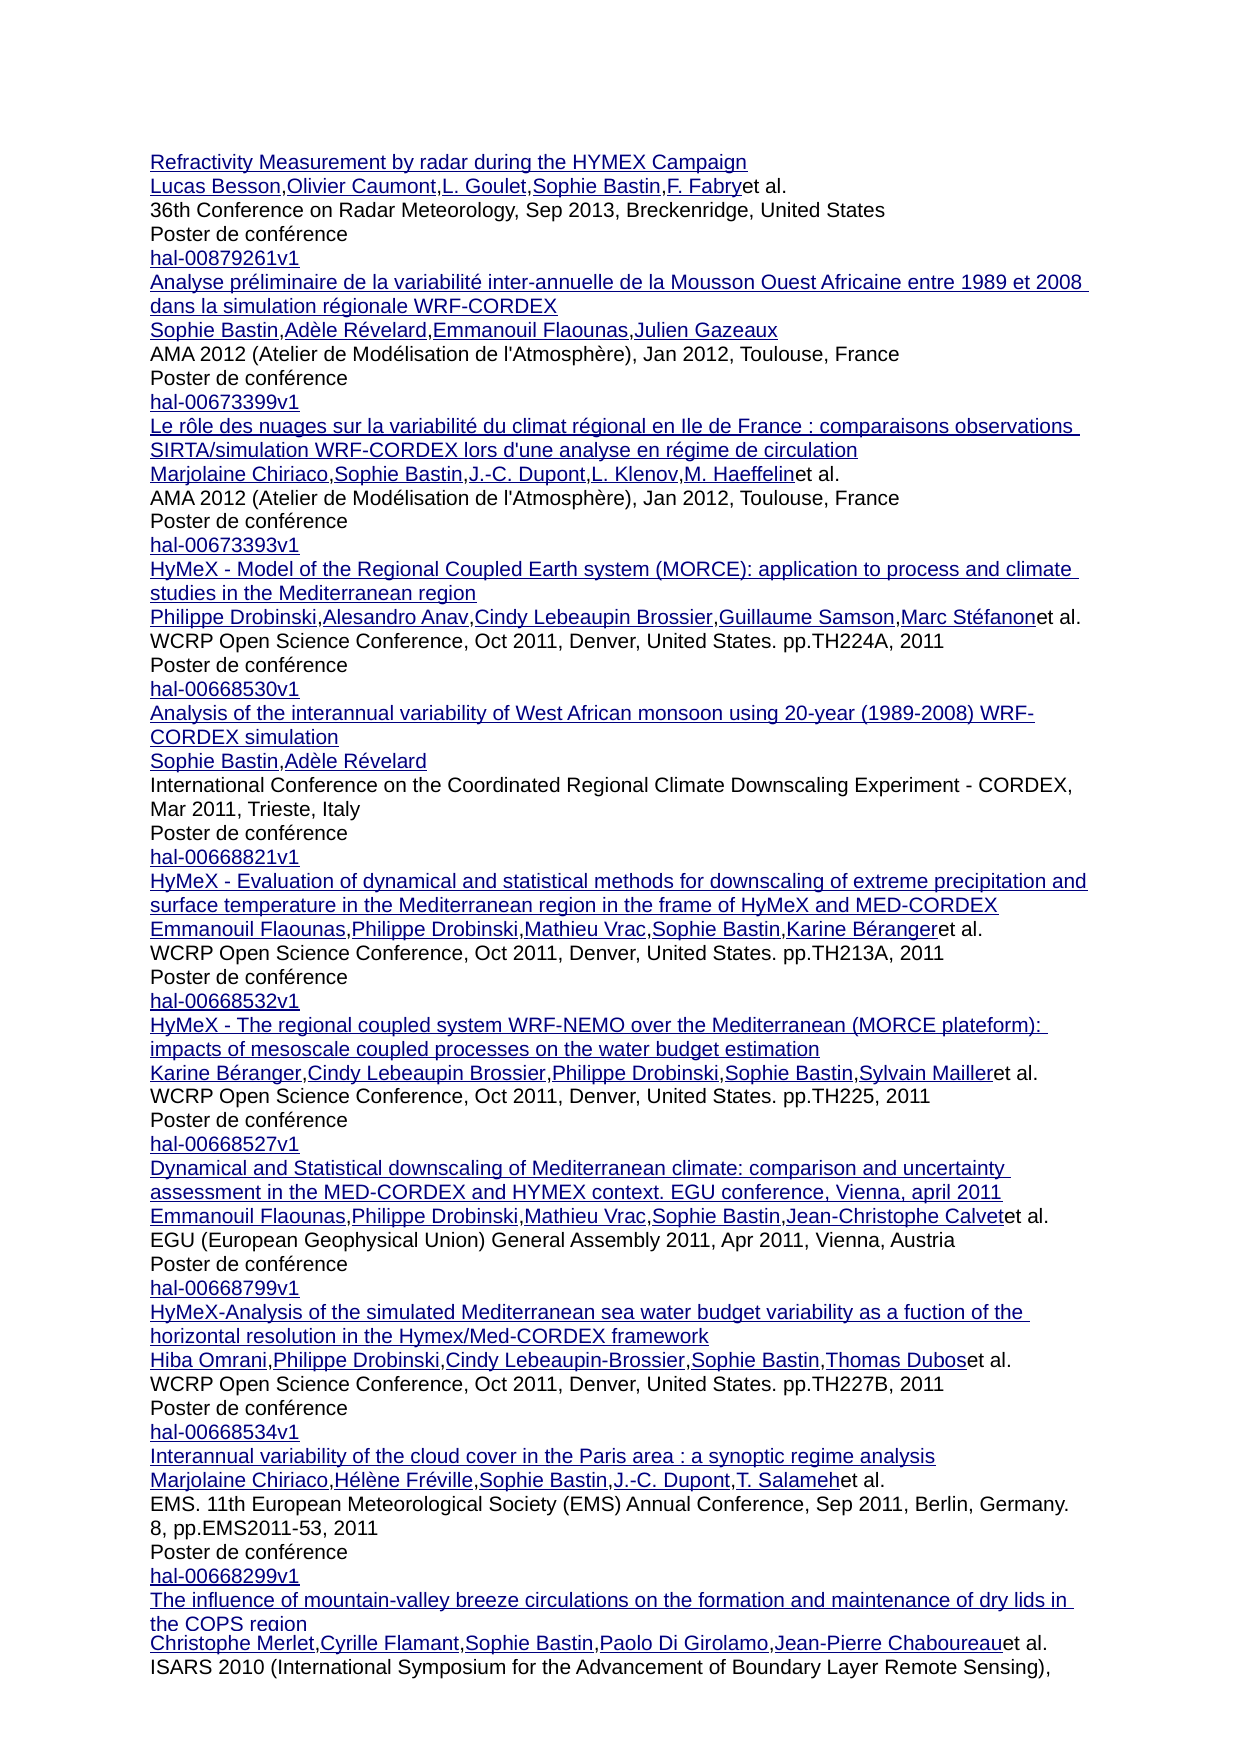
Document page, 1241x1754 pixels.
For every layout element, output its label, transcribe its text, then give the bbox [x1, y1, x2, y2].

table_cell Analyse préliminaire de la variabilité inter-annuelle de la Mousson Ouest Africaine entre 1989 et 2008 dans la simulation régionale WRF-CORDEX Sophie Bastin,Adèle Révelard,Emmanouil Flaounas,Julien Gazeaux AMA 2012 (Atelier de Modélisation de l'Atmosphère), Jan 2012, Toulouse, France Poster de conférence hal-00673399v1 [150, 270, 1090, 413]
table_cell Interannual variability of the cloud cover in the Paris area : a synoptic regime analysis Marjolaine Chiriaco,Hélène Fréville,Sophie Bastin,J.-C. Dupont,T. Salamehet al. EMS. 11th European Meteorological Society (EMS) Annual Conference, Sep 2011, Berlin, Germany. 8, pp.EMS2011-53, 2011 Poster de conférence hal-00668299v1 [150, 1444, 1090, 1587]
table_cell HyMeX - The regional coupled system WRF-NEMO over the Mediterranean (MORCE plateform): impacts of mesoscale coupled processes on the water budget estimation Karine Béranger,Cindy Lebeaupin Brossier,Philippe Drobinski,Sophie Bastin,Sylvain Mailleret al. WCRP Open Science Conference, Oct 2011, Denver, United States. pp.TH225, 2011 Poster de conférence hal-00668527v1 [150, 1013, 1090, 1156]
table_cell HyMeX - Evaluation of dynamical and statistical methods for downscaling of extreme precipitation and surface temperature in the Mediterranean region in the frame of HyMeX and MED-CORDEX Emmanouil Flaounas,Philippe Drobinski,Mathieu Vrac,Sophie Bastin,Karine Bérangeret al. WCRP Open Science Conference, Oct 2011, Denver, United States. pp.TH213A, 2011 Poster de conférence hal-00668532v1 [150, 869, 1090, 1012]
table_cell The influence of mountain-valley breeze circulations on the formation and maintenance of dry lids in the COPS region Christophe Merlet,Cyrille Flamant,Sophie Bastin,Paolo Di Girolamo,Jean-Pierre Chaboureauet al. ISARS 2010 (International Symposium for the Advancement of Boundary Layer Remote Sensing), [150, 1588, 1090, 1679]
table_cell HyMeX - Model of the Regional Coupled Earth system (MORCE): application to process and climate studies in the Mediterranean region Philippe Drobinski,Alesandro Anav,Cindy Lebeaupin Brossier,Guillaume Samson,Marc Stéfanonet al. WCRP Open Science Conference, Oct 2011, Denver, United States. pp.TH224A, 2011 Poster de conférence hal-00668530v1 [150, 557, 1090, 701]
table_cell Dynamical and Statistical downscaling of Mediterranean climate: comparison and uncertainty assessment in the MED-CORDEX and HYMEX context. EGU conference, Vienna, april 2011 Emmanouil Flaounas,Philippe Drobinski,Mathieu Vrac,Sophie Bastin,Jean-Christophe Calvetet al. EGU (European Geophysical Union) General Assembly 2011, Apr 2011, Vienna, Austria Poster de conférence hal-00668799v1 [150, 1156, 1090, 1300]
table_cell Analysis of the interannual variability of West African monsoon using 20-year (1989-2008) WRF-CORDEX simulation Sophie Bastin,Adèle Révelard International Conference on the Coordinated Regional Climate Downscaling Experiment - CORDEX, Mar 2011, Trieste, Italy Poster de conférence hal-00668821v1 [150, 701, 1090, 869]
table_cell HyMeX-Analysis of the simulated Mediterranean sea water budget variability as a fuction of the horizontal resolution in the Hymex/Med-CORDEX framework Hiba Omrani,Philippe Drobinski,Cindy Lebeaupin-Brossier,Sophie Bastin,Thomas Duboset al. WCRP Open Science Conference, Oct 2011, Denver, United States. pp.TH227B, 2011 Poster de conférence hal-00668534v1 [150, 1300, 1090, 1444]
table_cell Le rôle des nuages sur la variabilité du climat régional en Ile de France : comparaisons observations SIRTA/simulation WRF-CORDEX lors d'une analyse en régime de circulation Marjolaine Chiriaco,Sophie Bastin,J.-C. Dupont,L. Klenov,M. Haeffelinet al. AMA 2012 (Atelier de Modélisation de l'Atmosphère), Jan 2012, Toulouse, France Poster de conférence hal-00673393v1 [150, 414, 1090, 557]
table_cell Refractivity Measurement by radar during the HYMEX Campaign Lucas Besson,Olivier Caumont,L. Goulet,Sophie Bastin,F. Fabryet al. 36th Conference on Radar Meteorology, Sep 2013, Breckenridge, United States Poster de conférence hal-00879261v1 [150, 150, 1090, 270]
